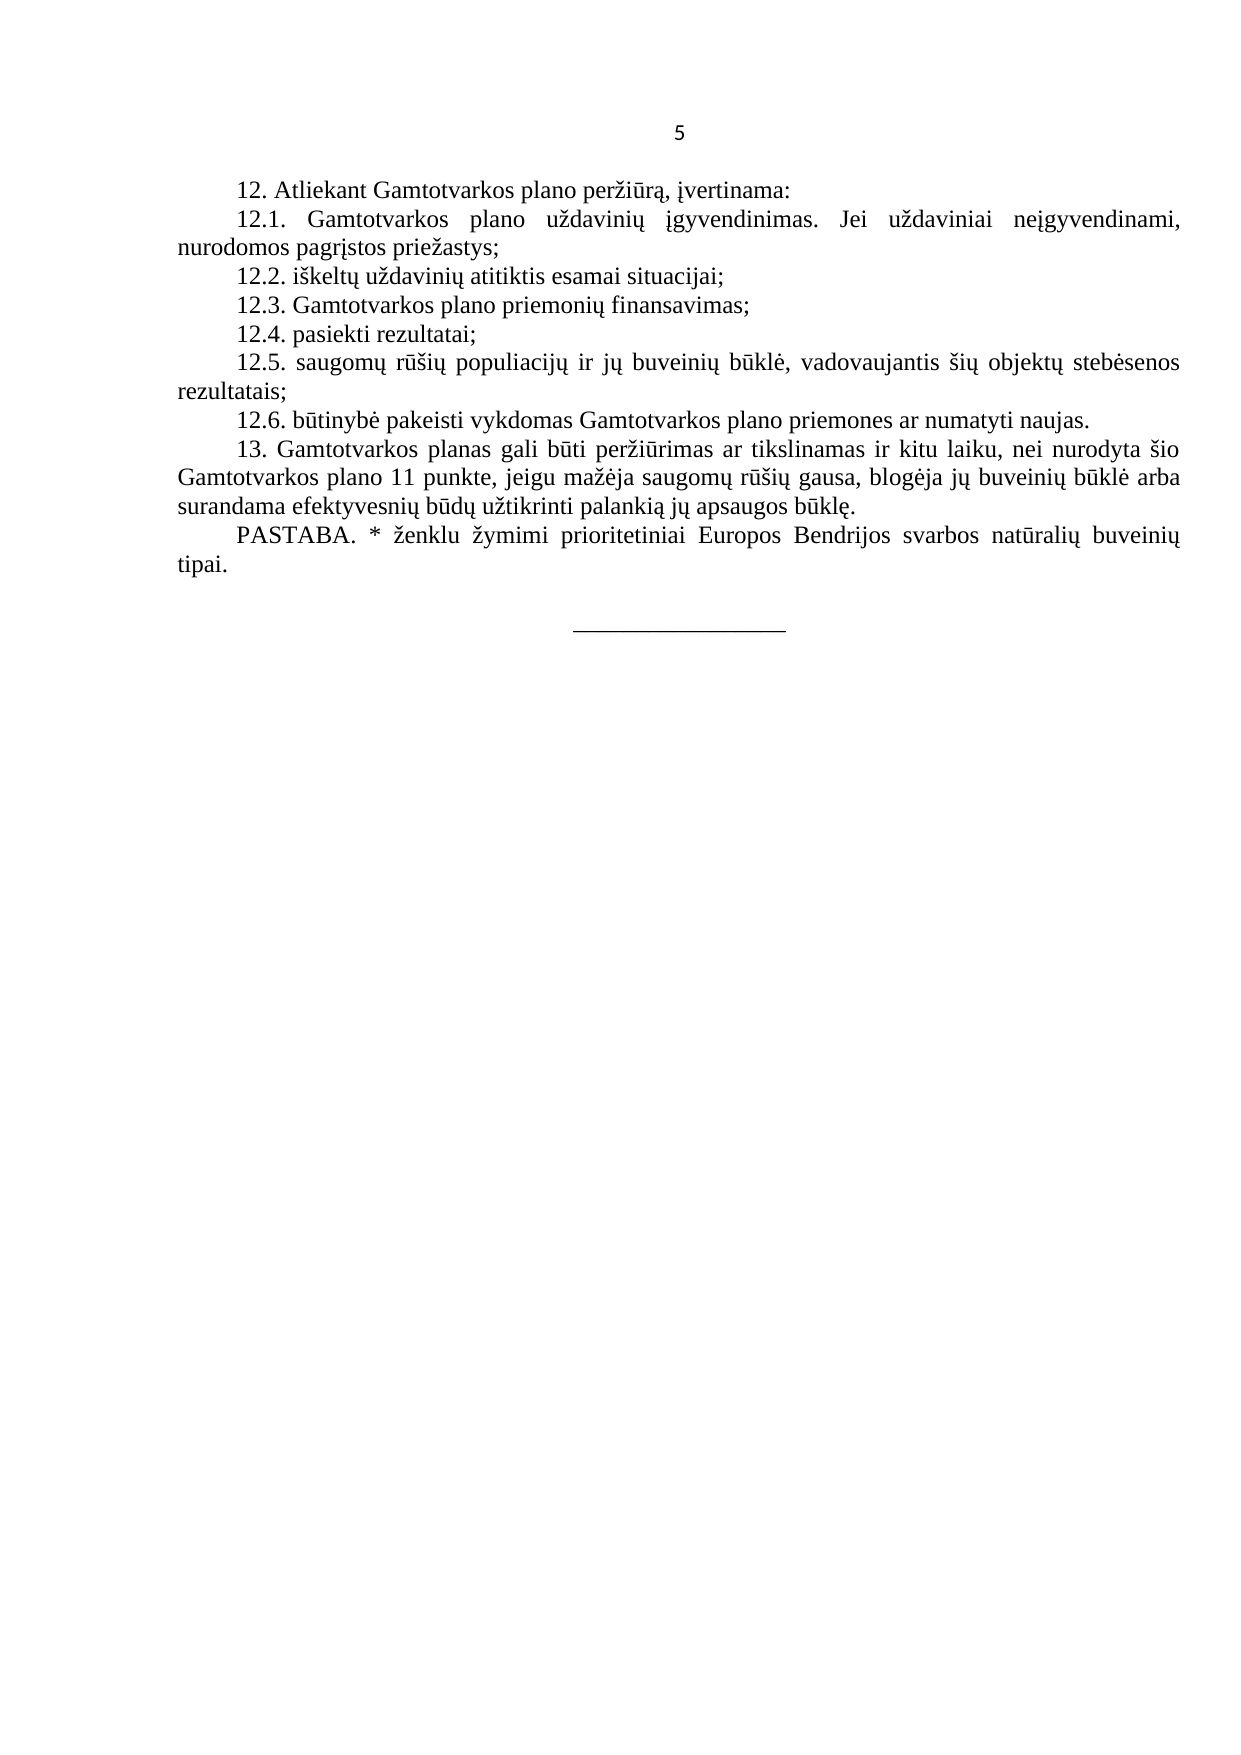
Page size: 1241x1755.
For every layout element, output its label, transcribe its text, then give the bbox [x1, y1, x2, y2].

text 12.5. saugomų rūšių populiacijų ir jų buveinių būklė, vadovaujantis šių objektų stebėsenos rezultatais; [177, 347, 1181, 405]
text 12.1. Gamtotvarkos plano uždavinių įgyvendinimas. Jei uždaviniai neįgyvendinami, nurodomos pagrįstos priežastys; [177, 204, 1181, 261]
text PASTABA. * ženklu žymimi prioritetiniai Europos Bendrijos svarbos natūralių buveinių tipai. [177, 520, 1181, 577]
text 12. Atliekant Gamtotvarkos plano peržiūrą, įvertinama: [177, 175, 1181, 204]
text _________________ [177, 606, 1181, 635]
text 12.4. pasiekti rezultatai; [177, 319, 1181, 347]
text 13. Gamtotvarkos planas gali būti peržiūrimas ar tikslinamas ir kitu laiku, nei nurodyta šio Gamtotvarkos plano 11 punkte, jeigu mažėja saugomų rūšių gausa, blogėja jų buveinių būklė arba surandama efektyvesnių būdų užtikrinti palankią jų apsaugos būklę. [177, 434, 1181, 520]
text 12.6. būtinybė pakeisti vykdomas Gamtotvarkos plano priemones ar numatyti naujas. [177, 405, 1181, 434]
text 12.2. iškeltų uždavinių atitiktis esamai situacijai; [177, 261, 1181, 290]
text 12.3. Gamtotvarkos plano priemonių finansavimas; [177, 290, 1181, 319]
